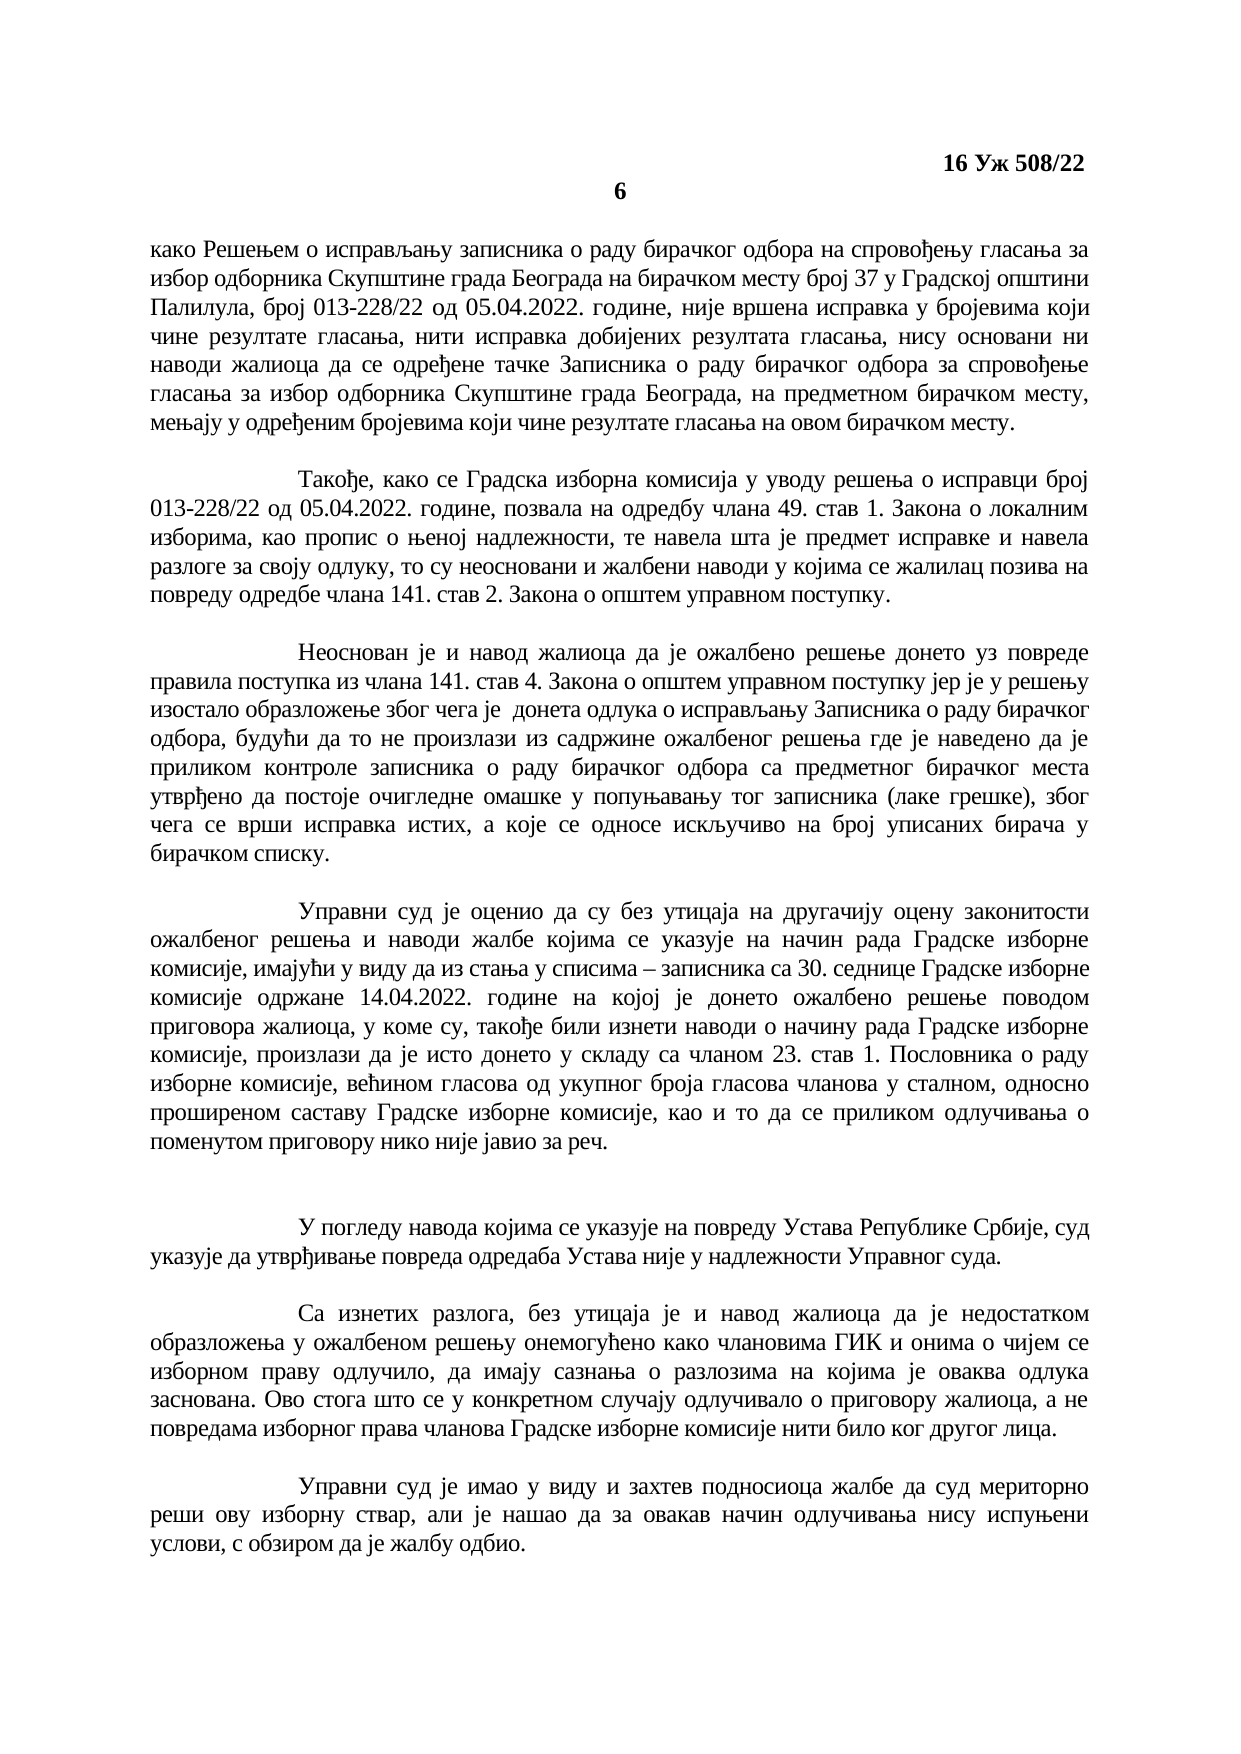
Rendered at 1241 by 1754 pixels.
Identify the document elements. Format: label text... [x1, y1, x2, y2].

text У погледу навода којима се указује на повреду Устава Републике Србије, суд указује да утврђивање повреда одредаба Устава није у надлежности Управног суда. [150, 1212, 1090, 1269]
text Такође, како се Градска изборна комисија у уводу решења о исправци број 013-228/22 од 05.04.2022. године, позвала на одредбу члана 49. став 1. Закона о локалним изборима, као пропис о њеној надлежности, те навела шта је предмет исправке и навела разлоге за своју одлуку, то су неосновани и жалбени наводи у којима се жалилац позива на повреду одредбе члана 141. став 2. Закона о општем управном поступку. [150, 464, 1090, 608]
text како Решењем о исправљању записника о раду бирачког одбора на спровођењу гласања за избор одборника Скупштине града Београда на бирачком месту број 37 у Градској општини Палилула, број 013-228/22 од 05.04.2022. године, није вршена исправка у бројевима који чине резултате гласања, нити исправка добијених резултата гласања, нису основани ни наводи жалиоца да се одређене тачке Записника о раду бирачког одбора за спровођење гласања за избор одборника Скупштине града Београда, на предметном бирачком месту, мењају у одређеним бројевима који чине резултате гласања на овом бирачком месту. [150, 234, 1090, 436]
text Са изнетих разлога, без утицаја је и навод жалиоца да је недостатком образложења у ожалбеном решењу онемогућено како члановима ГИК и онима о чијем се изборном праву одлучило, да имају сазнања о разлозима на којима је оваква одлука заснована. Ово стога што се у конкретном случају одлучивало о приговору жалиоца, а не повредама изборног права чланова Градске изборне комисије нити било ког другог лица. [150, 1298, 1090, 1442]
text Управни суд је оценио да су без утицаја на другачију оцену законитости ожалбеног решења и наводи жалбе којима се указује на начин рада Градске изборне комисије, имајући у виду да из стања у списима – записника са 30. седнице Градске изборне комисије одржане 14.04.2022. године на којој је донето ожалбено решење поводом приговора жалиоца, у коме су, такође били изнети наводи о начину рада Градске изборне комисије, произлази да је исто донето у складу са чланом 23. став 1. Пословника о раду изборне комисије, већином гласова од укупног броја гласова чланова у сталном, односно проширеном саставу Градске изборне комисије, као и то да се приликом одлучивања о поменутом приговору нико није јавио за реч. [150, 896, 1090, 1154]
text Неоснован је и навод жалиоца да је ожалбено решење донето уз повреде правила поступка из члана 141. став 4. Закона о општем управном поступку јер је у решењу изостало образложење због чега је донета одлука о исправљању Записника о раду бирачког одбора, будући да то не произлази из садржине ожалбеног решења где је наведено да је приликом контроле записника о раду бирачког одбора са предметног бирачког места утврђено да постоје очигледне омашке у попуњавању тог записника (лаке грешке), због чега се врши исправка истих, а које се односе искључиво на број уписаних бирача у бирачком списку. [150, 637, 1090, 867]
text Управни суд је имао у виду и захтев подносиоца жалбе да суд мериторно реши ову изборну ствар, али је нашао да за овакав начин одлучивања нису испуњени услови, с обзиром да је жалбу одбио. [150, 1471, 1090, 1557]
